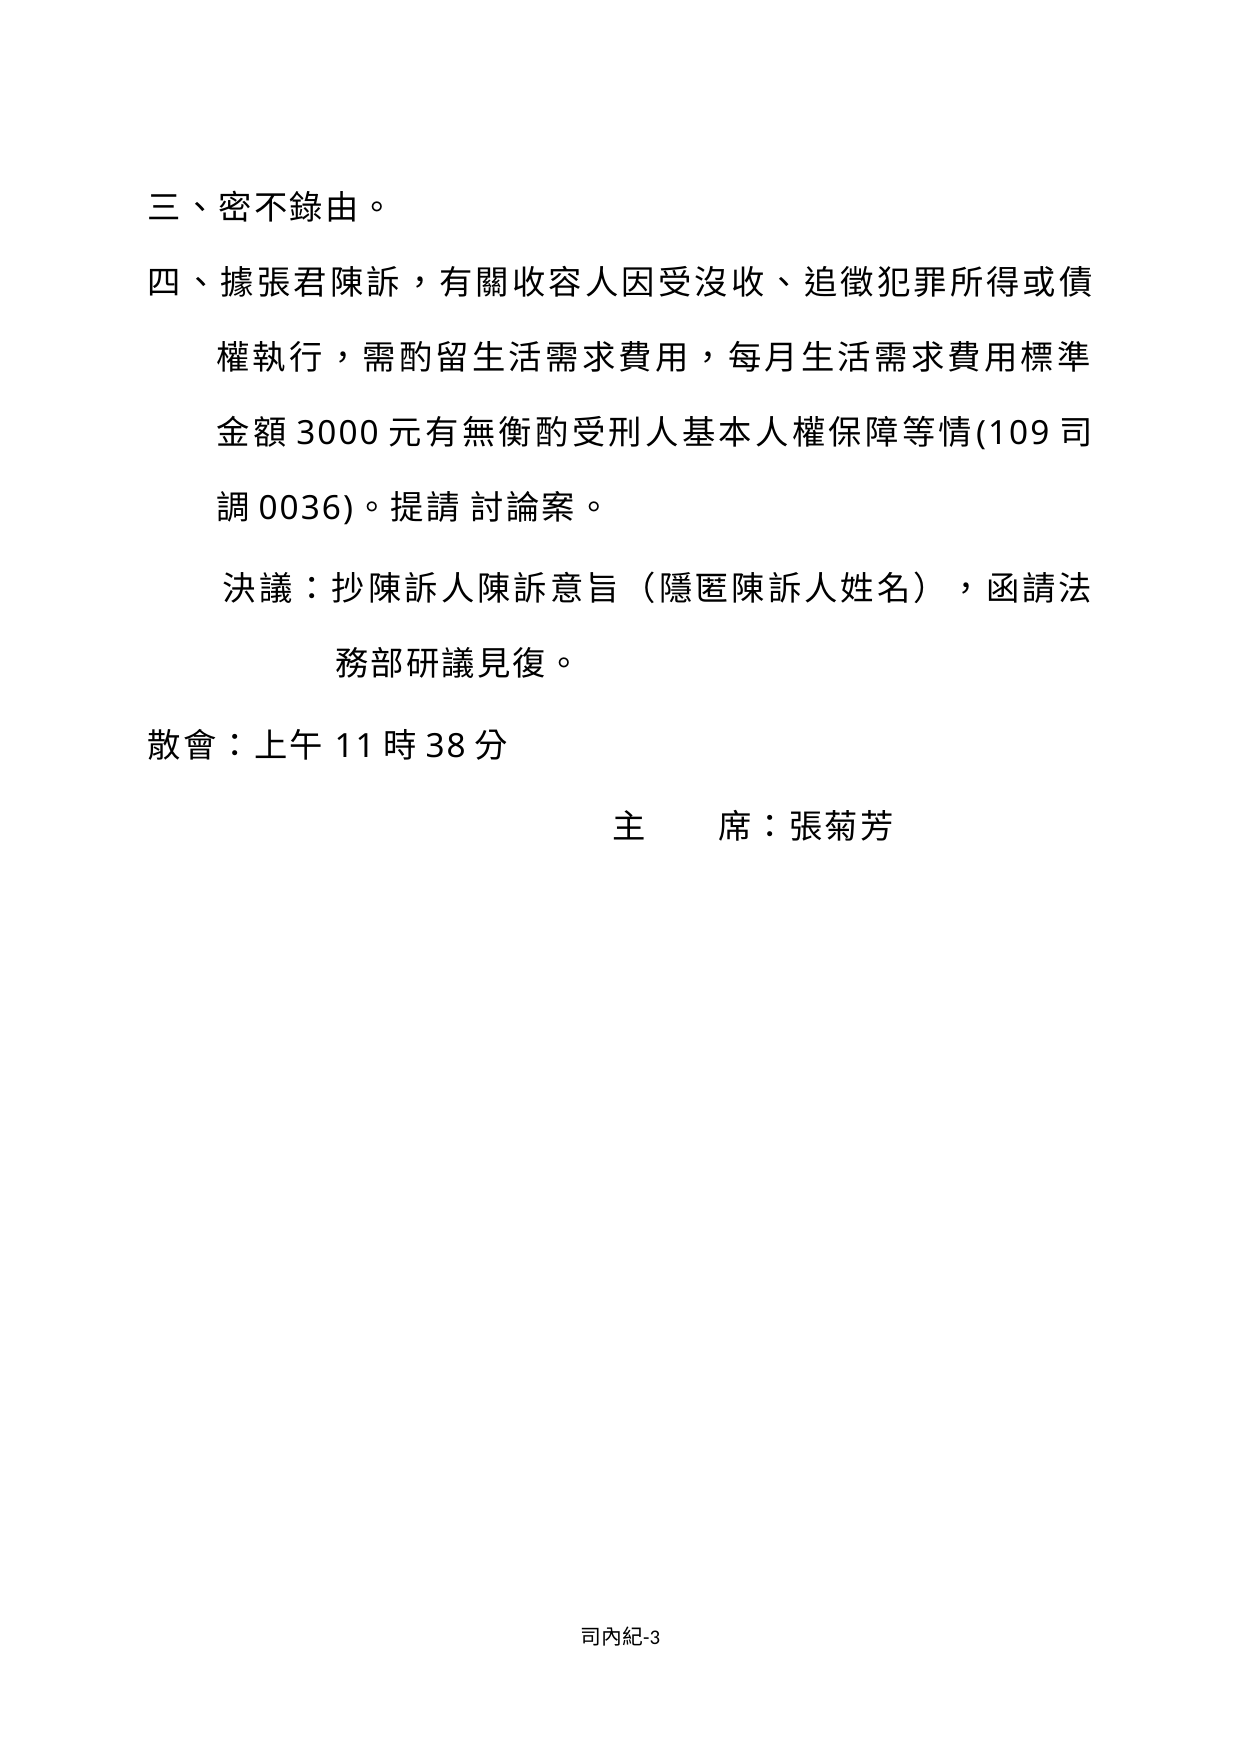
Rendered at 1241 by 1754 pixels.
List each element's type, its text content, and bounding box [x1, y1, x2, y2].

text 四、據張君陳訴，有關收容人因受沒收、追徵犯罪所得或債權執行，需酌留生活需求費用，每月生活需求費用標準金額3000元有無衡酌受刑人基本人權保障等情(109司調0036)。提請 討論案。 [139, 239, 1101, 545]
text 決議：抄陳訴人陳訴意旨（隱匿陳訴人姓名），函請法務部研議見復。 [214, 547, 1101, 701]
text 主 席：張菊芳 [214, 784, 1101, 861]
text 散會：上午 11時38分 [139, 703, 1101, 782]
text 三、密不錄由。 [139, 166, 1101, 239]
